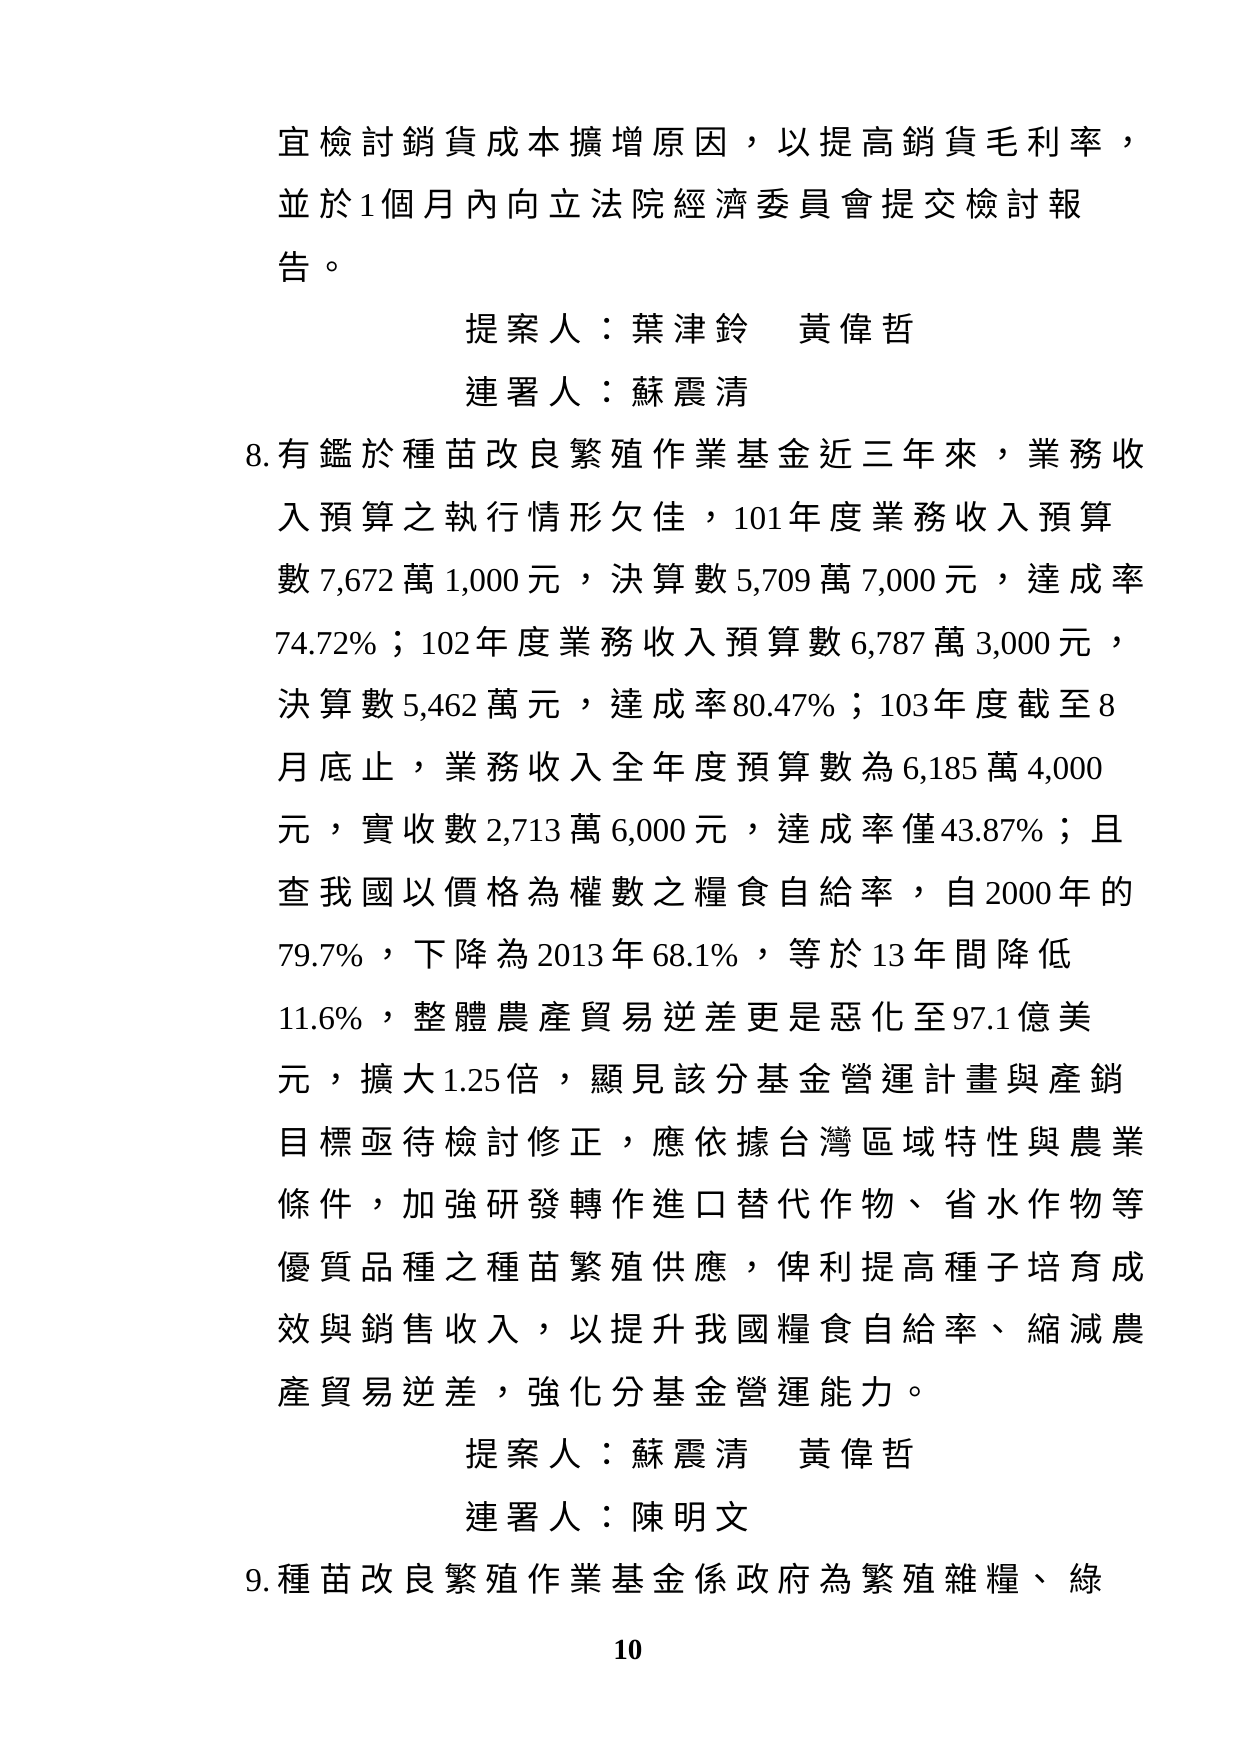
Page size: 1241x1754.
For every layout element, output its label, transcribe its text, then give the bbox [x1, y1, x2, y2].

text 連署人：蘇震清 [451, 348, 1150, 411]
text 連署人：陳明文 [451, 1473, 1150, 1536]
text 提案人：蘇震清 黃偉哲 [451, 1411, 1150, 1473]
text 8.有鑑於種苗改良繁殖作業基金近三年來，業務收入預算之執行情形欠佳，101年度業務收入預算數7,672萬1,000元，決算數5,709萬7,000元，達成率74.72%；102年度業務收入預算數6,787萬3,000元，決算數5,462萬元，達成率80.47%；103年度截至8月底止，業務收入全年度預算數為6,185萬4,000元，實收數2,713萬6,000元，達成率僅43.87%；且查我國以價格為權數之糧食自給率，自2000年的79.7%，下降為2013年68.1%，等於13年間降低11.6%，整體農產貿易逆差更是惡化至97.1億美元，擴大1.25倍，顯見該分基金營運計畫與產銷目標亟待檢討修正，應依據台灣區域特性與農業條件，加強研發轉作進口替代作物、省水作物等優質品種之種苗繁殖供應，俾利提高種子培育成效與銷售收入，以提升我國糧食自給率、縮減農產貿易逆差，強化分基金營運能力。 [238, 411, 1150, 1411]
text 9.種苗改良繁殖作業基金係政府為繁殖雜糧、綠 [238, 1536, 1150, 1598]
text 宜檢討銷貨成本擴增原因，以提高銷貨毛利率，並於1個月內向立法院經濟委員會提交檢討報告。 [238, 98, 1150, 286]
text 提案人：葉津鈴 黃偉哲 [451, 286, 1150, 348]
